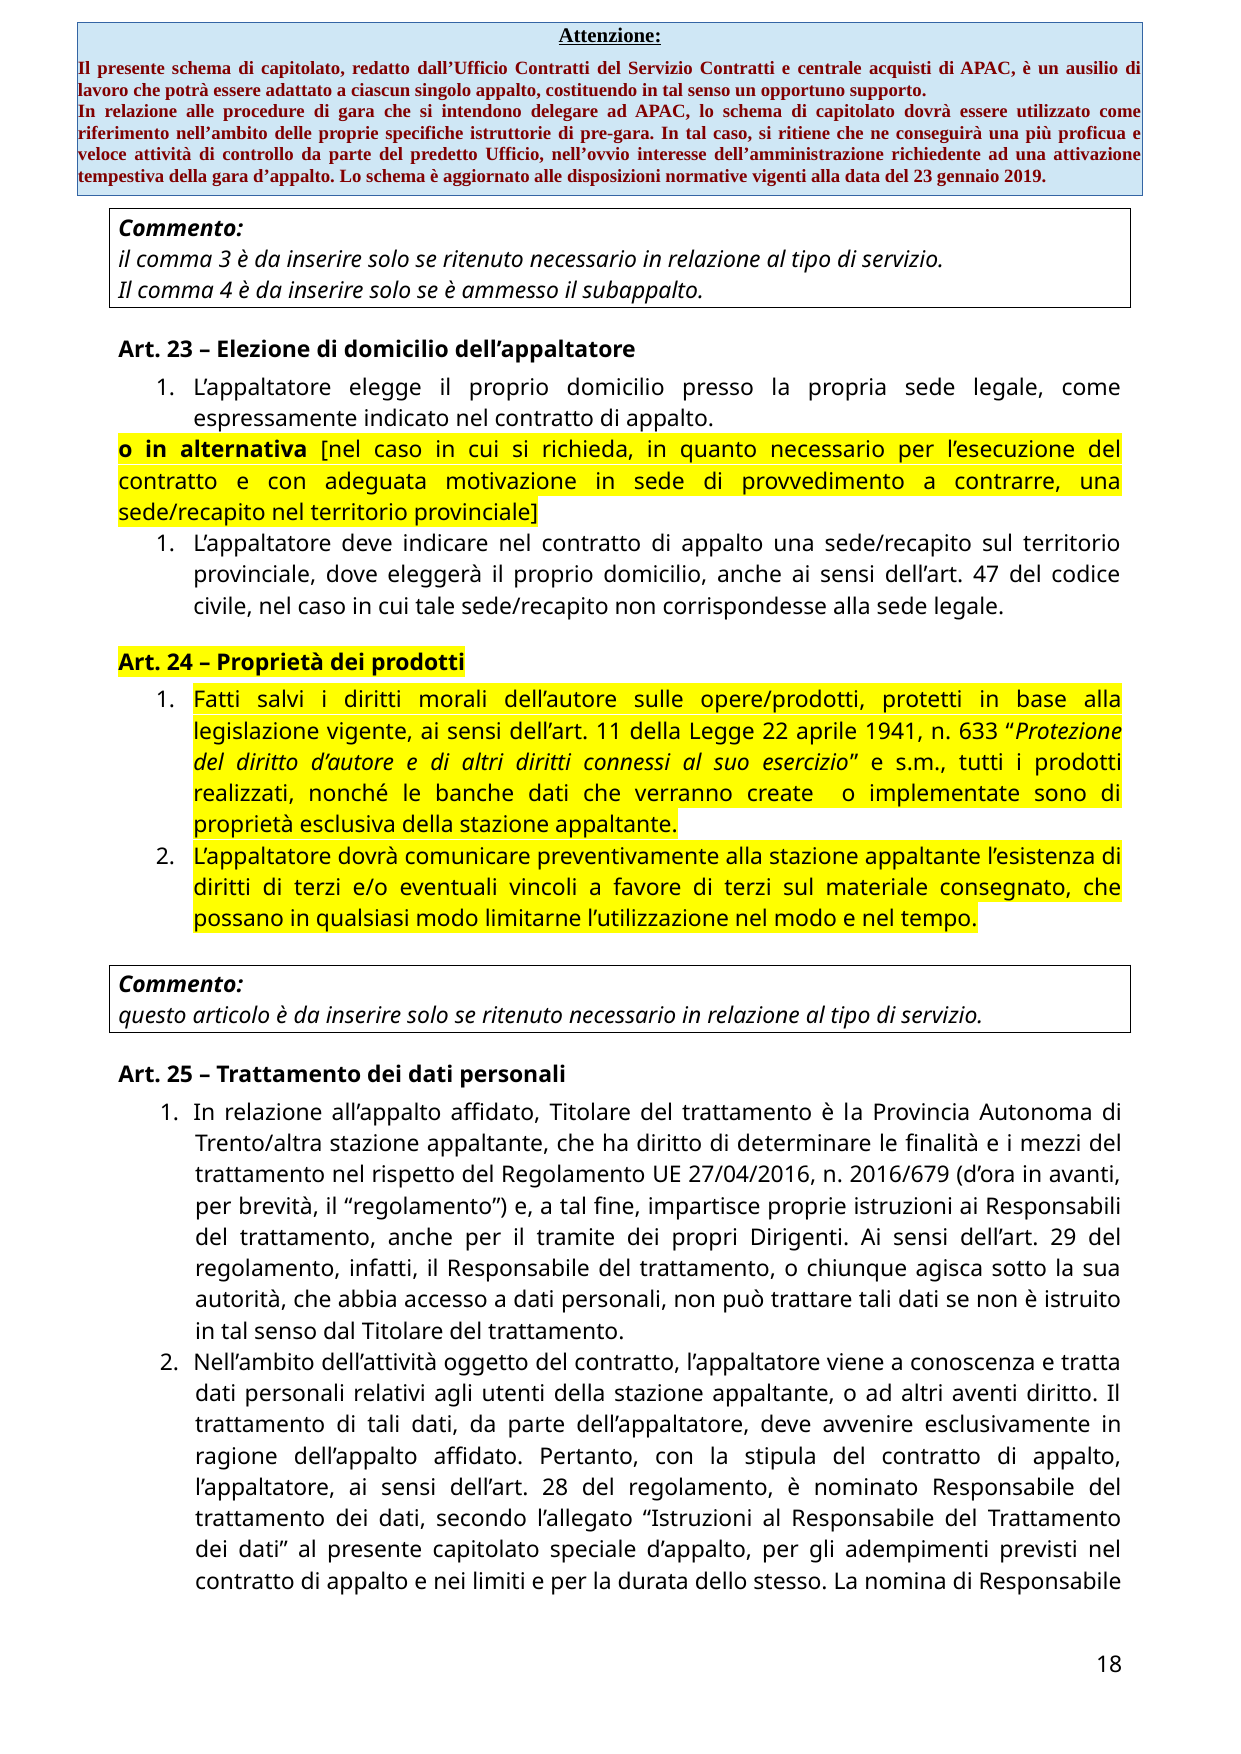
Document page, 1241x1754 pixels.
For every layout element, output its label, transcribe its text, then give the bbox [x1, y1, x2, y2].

list L’appaltatore dovrà comunicare preventivamente alla stazione appaltante l’esistenza di diritti di terzi e/o eventuali vincoli a favore di terzi sul materiale consegnato, che possano in qualsiasi modo limitarne l’utilizzazione nel modo e nel tempo. [156, 839, 1122, 933]
text o in alternativa [nel caso in cui si richieda, in quanto necessario per l’esecuzione del contratto e con adeguata motivazione in sede di provvedimento a contrarre, una sede/recapito nel territorio provinciale] [118, 433, 1122, 527]
text Commento: [110, 966, 1130, 996]
text Il comma 4 è da inserire solo se è ammesso il subappalto. [110, 271, 1130, 307]
list Fatti salvi i diritti morali dell’autore sulle opere/prodotti, protetti in base alla legislazione vigente, ai sensi dell’art. 11 della Legge 22 aprile 1941, n. 633 “Protezione del diritto d’autore e di altri diritti connessi al suo esercizio” e s.m., tutti i prodotti realizzati, nonché le banche dati che verranno create o implementate sono di proprietà esclusiva della stazione appaltante. [156, 683, 1122, 839]
text questo articolo è da inserire solo se ritenuto necessario in relazione al tipo di servizio. [110, 996, 1130, 1032]
subtitle Art. 24 – Proprietà dei prodotti [118, 646, 1122, 677]
list L’appaltatore elegge il proprio domicilio presso la propria sede legale, come espressamente indicato nel contratto di appalto. [156, 371, 1122, 433]
text Commento: [110, 209, 1130, 243]
text il comma 3 è da inserire solo se ritenuto necessario in relazione al tipo di servizio. [118, 243, 1122, 271]
list Nell’ambito dell’attività oggetto del contratto, l’appaltatore viene a conoscenza e tratta dati personali relativi agli utenti della stazione appaltante, o ad altri aventi diritto. Il trattamento di tali dati, da parte dell’appaltatore, deve avvenire esclusivamente in ragione dell’appalto affidato. Pertanto, con la stipula del contratto di appalto, l’appaltatore, ai sensi dell’art. 28 del regolamento, è nominato Responsabile del trattamento dei dati, secondo l’allegato “Istruzioni al Responsabile del Trattamento dei dati” al presente capitolato speciale d’appalto, per gli adempimenti previsti nel contratto di appalto e nei limiti e per la durata dello stesso. La nomina di Responsabile [159, 1346, 1122, 1596]
subtitle Art. 23 – Elezione di domicilio dell’appaltatore [118, 333, 1122, 364]
subtitle Art. 25 – Trattamento dei dati personali [118, 1058, 1122, 1089]
list In relazione all’appalto affidato, Titolare del trattamento è la Provincia Autonoma di Trento/altra stazione appaltante, che ha diritto di determinare le finalità e i mezzi del trattamento nel rispetto del Regolamento UE 27/04/2016, n. 2016/679 (d’ora in avanti, per brevità, il “regolamento”) e, a tal fine, impartisce proprie istruzioni ai Responsabili del trattamento, anche per il tramite dei propri Dirigenti. Ai sensi dell’art. 29 del regolamento, infatti, il Responsabile del trattamento, o chiunque agisca sotto la sua autorità, che abbia accesso a dati personali, non può trattare tali dati se non è istruito in tal senso dal Titolare del trattamento. [159, 1096, 1122, 1346]
list L’appaltatore deve indicare nel contratto di appalto una sede/recapito sul territorio provinciale, dove eleggerà il proprio domicilio, anche ai sensi dell’art. 47 del codice civile, nel caso in cui tale sede/recapito non corrispondesse alla sede legale. [156, 527, 1122, 621]
